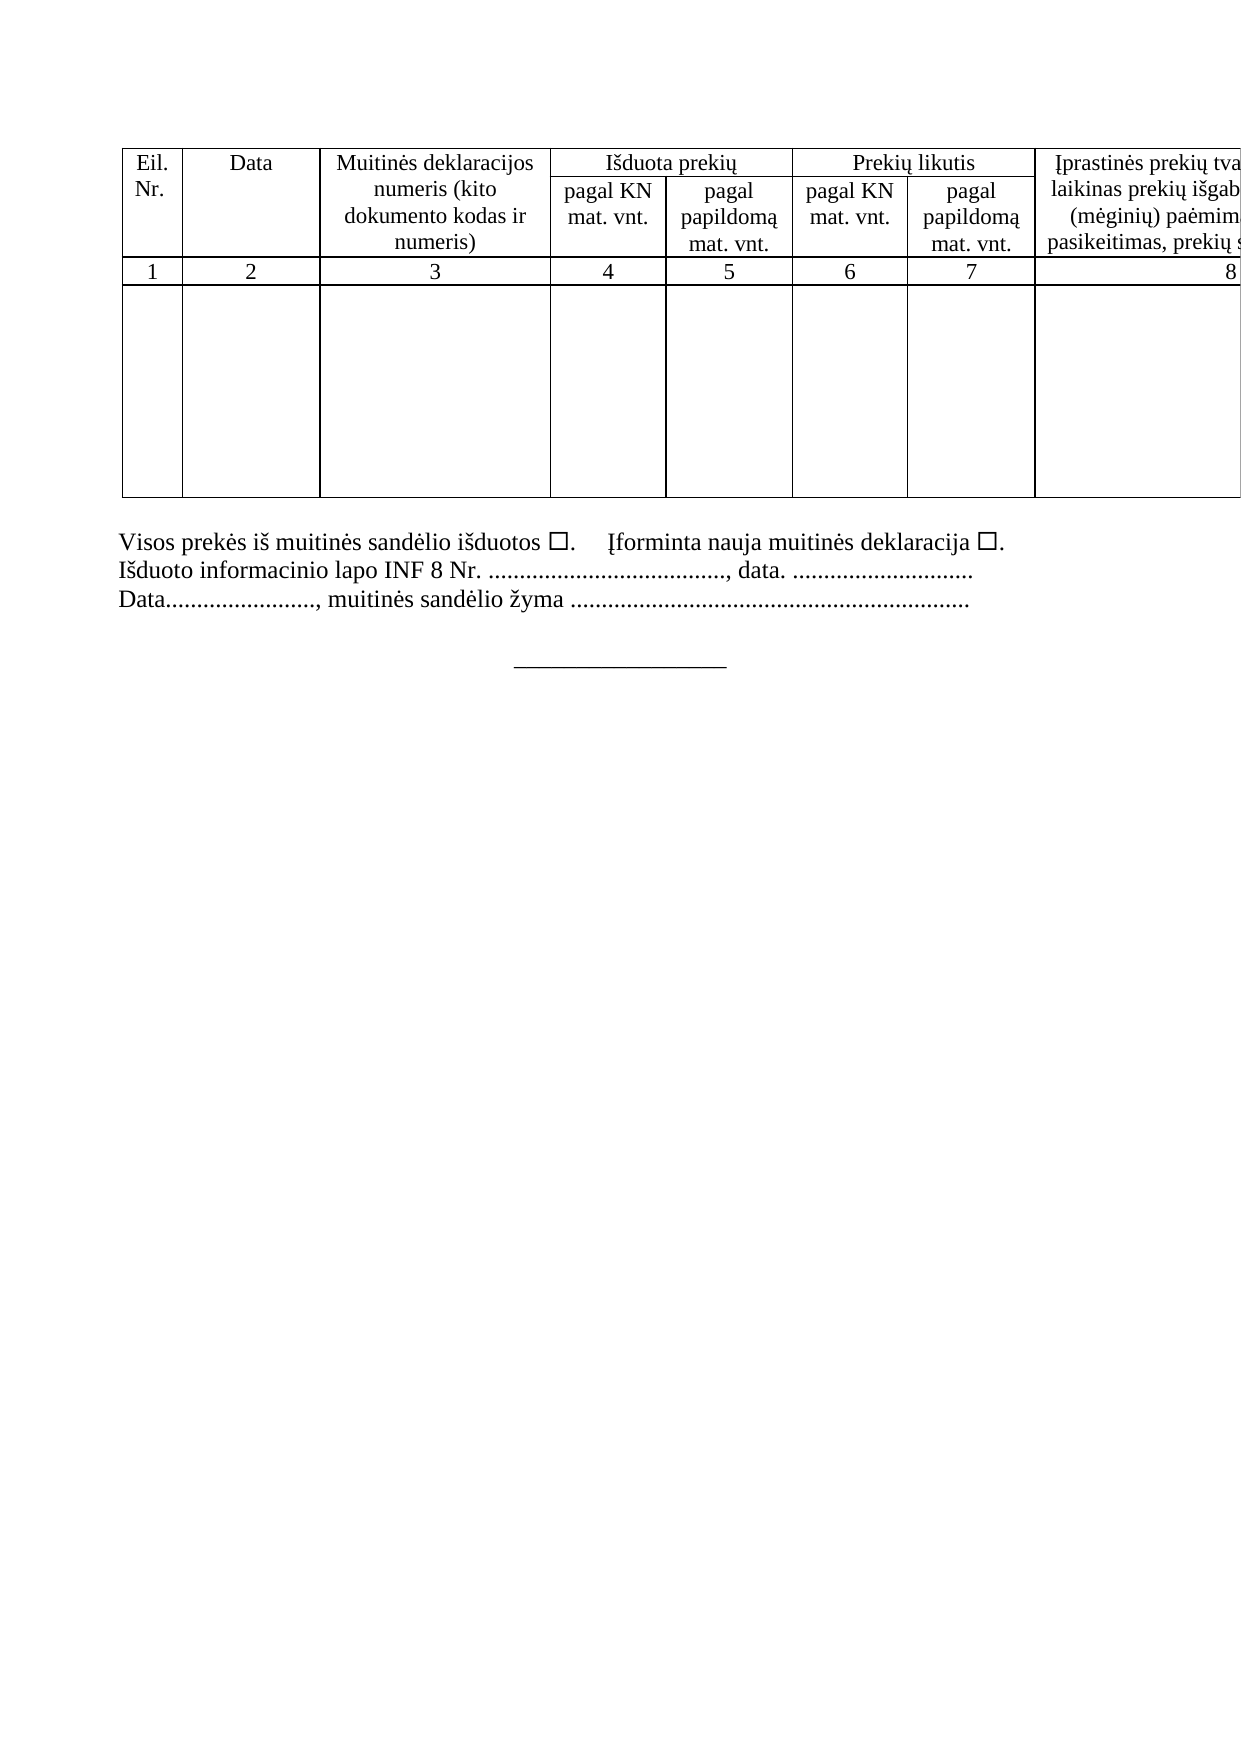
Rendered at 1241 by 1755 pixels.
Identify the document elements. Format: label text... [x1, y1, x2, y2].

table_cell [1036, 286, 1240, 496]
table_header Įprastinės prekių tvarkymo operacijos, laikinas prekių išgabenimas, pavyzdžių (mėginių) paėmimas, prekių kiekio pasikeitimas, prekių saugojimas bendrai [1036, 149, 1240, 256]
table_cell [667, 286, 792, 496]
table_cell 7 [908, 258, 912, 284]
table_cell [908, 286, 1034, 496]
table_header Muitinės deklaracijos numeris (kito dokumento kodas ir numeris) [321, 149, 550, 256]
text Išduoto informacinio lapo INF 8 Nr. ......................................, data. ............................. [118, 556, 1122, 584]
table_header Eil. Nr. [123, 149, 182, 256]
text Visos prekės iš muitinės sandėlio išduotos []. Įforminta nauja muitinės deklaracija []. [118, 527, 1122, 556]
text Data........................, muitinės sandėlio žyma ................................................................ [118, 584, 1120, 613]
table_cell [321, 286, 550, 496]
table_cell 5 [788, 258, 792, 284]
table_header Data [183, 149, 319, 256]
table_cell pagal KN mat. vnt. [551, 177, 665, 256]
table_cell [178, 286, 182, 496]
table_cell 6 [903, 258, 907, 284]
table_cell 3 [546, 258, 550, 284]
table_cell [793, 286, 907, 496]
table_cell pagal KN mat. vnt. [793, 177, 907, 256]
table_cell 1 [178, 258, 182, 284]
table_cell [183, 286, 319, 496]
text _________________ [118, 642, 1122, 671]
table_cell [551, 286, 665, 496]
